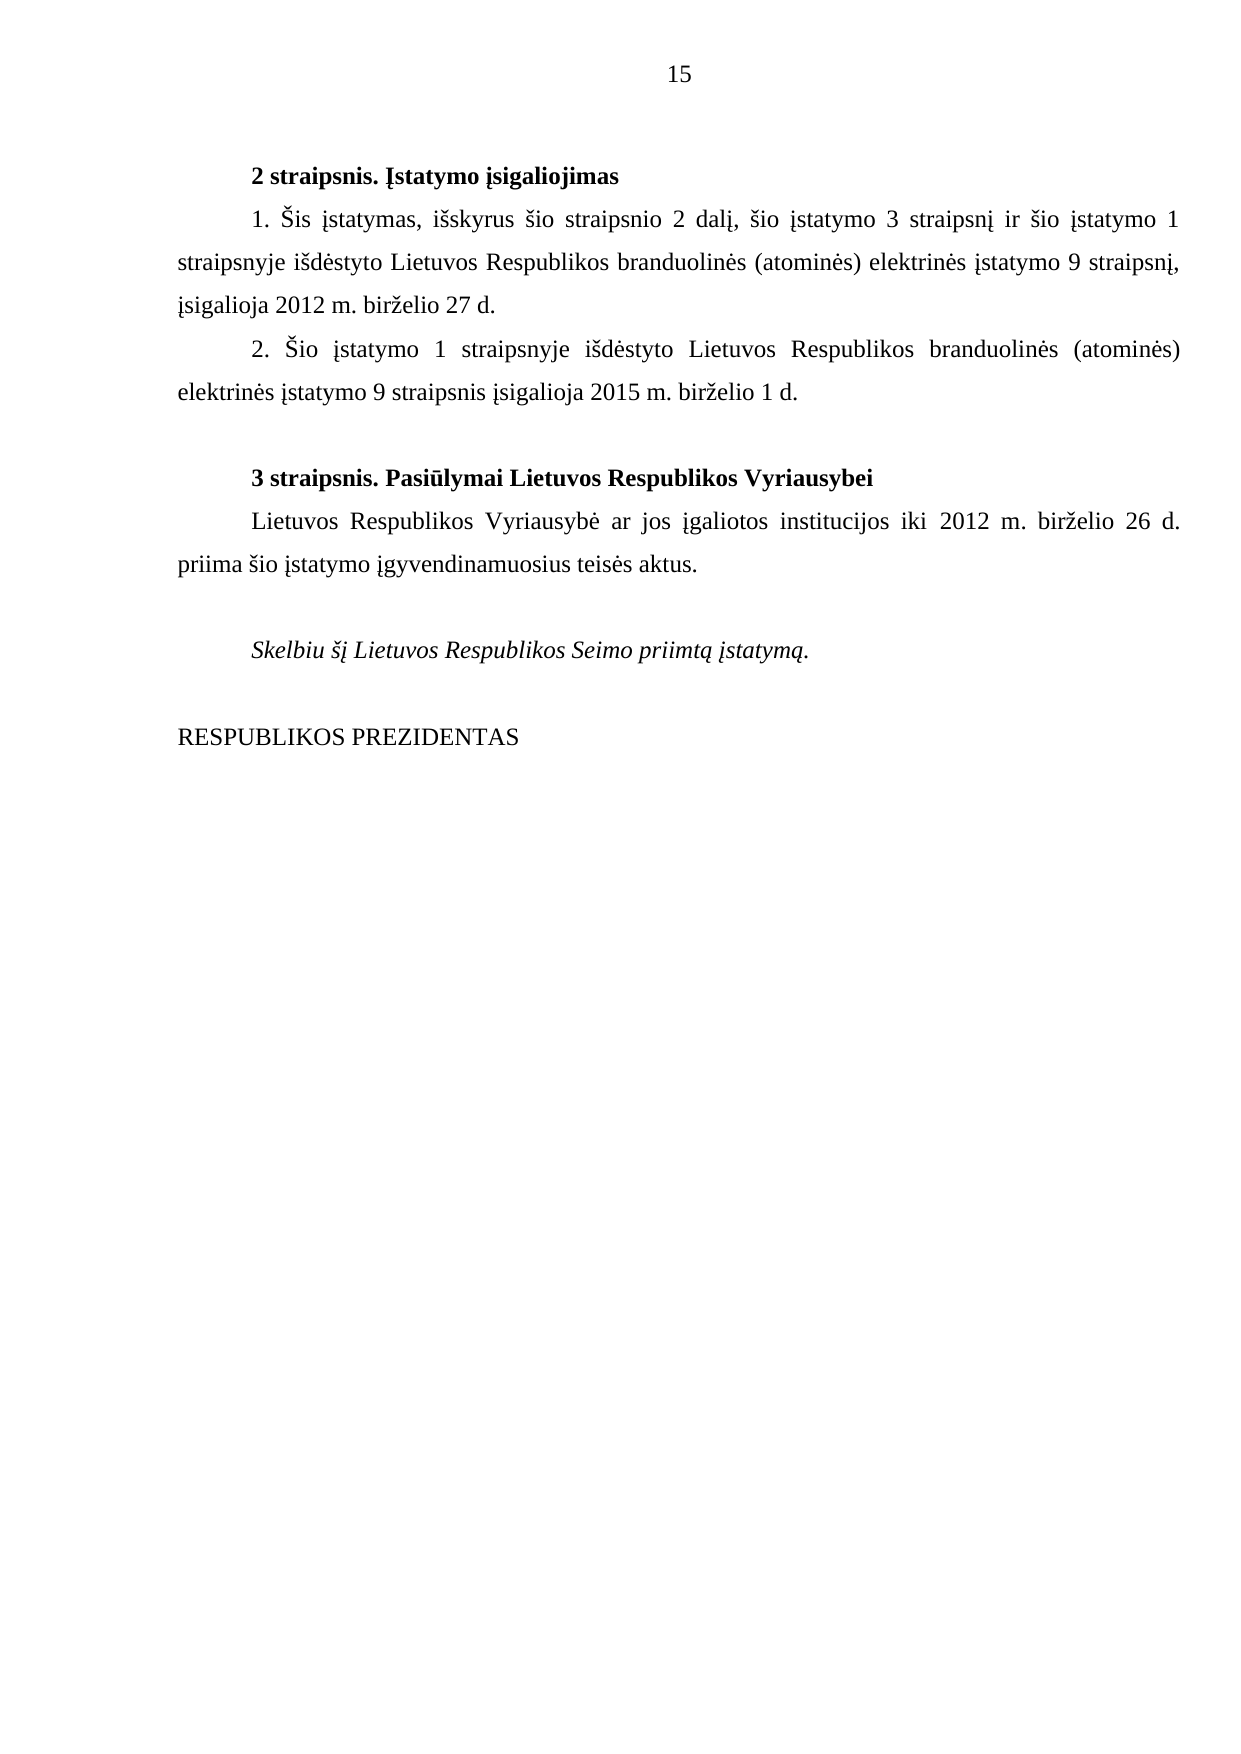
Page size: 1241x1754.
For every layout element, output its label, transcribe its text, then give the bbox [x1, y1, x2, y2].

text 2 straipsnis. Įstatymo įsigaliojimas [251, 161, 1181, 190]
text 3 straipsnis. Pasiūlymai Lietuvos Respublikos Vyriausybei [251, 463, 1181, 492]
text Skelbiu šį Lietuvos Respublikos Seimo priimtą įstatymą. [251, 636, 1181, 664]
text Lietuvos Respublikos Vyriausybė ar jos įgaliotos institucijos iki 2012 m. birželio 26 d. priima šio įstatymo įgyvendinamuosius teisės aktus. [177, 506, 1181, 578]
text 2. Šio įstatymo 1 straipsnyje išdėstyto Lietuvos Respublikos branduolinės (atominės) elektrinės įstatymo 9 straipsnis įsigalioja 2015 m. birželio 1 d. [177, 334, 1181, 406]
text 1. Šis įstatymas, išskyrus šio straipsnio 2 dalį, šio įstatymo 3 straipsnį ir šio įstatymo 1 straipsnyje išdėstyto Lietuvos Respublikos branduolinės (atominės) elektrinės įstatymo 9 straipsnį, įsigalioja 2012 m. birželio 27 d. [177, 204, 1181, 319]
text RESPUBLIKOS PREZIDENTAS [177, 722, 1181, 751]
